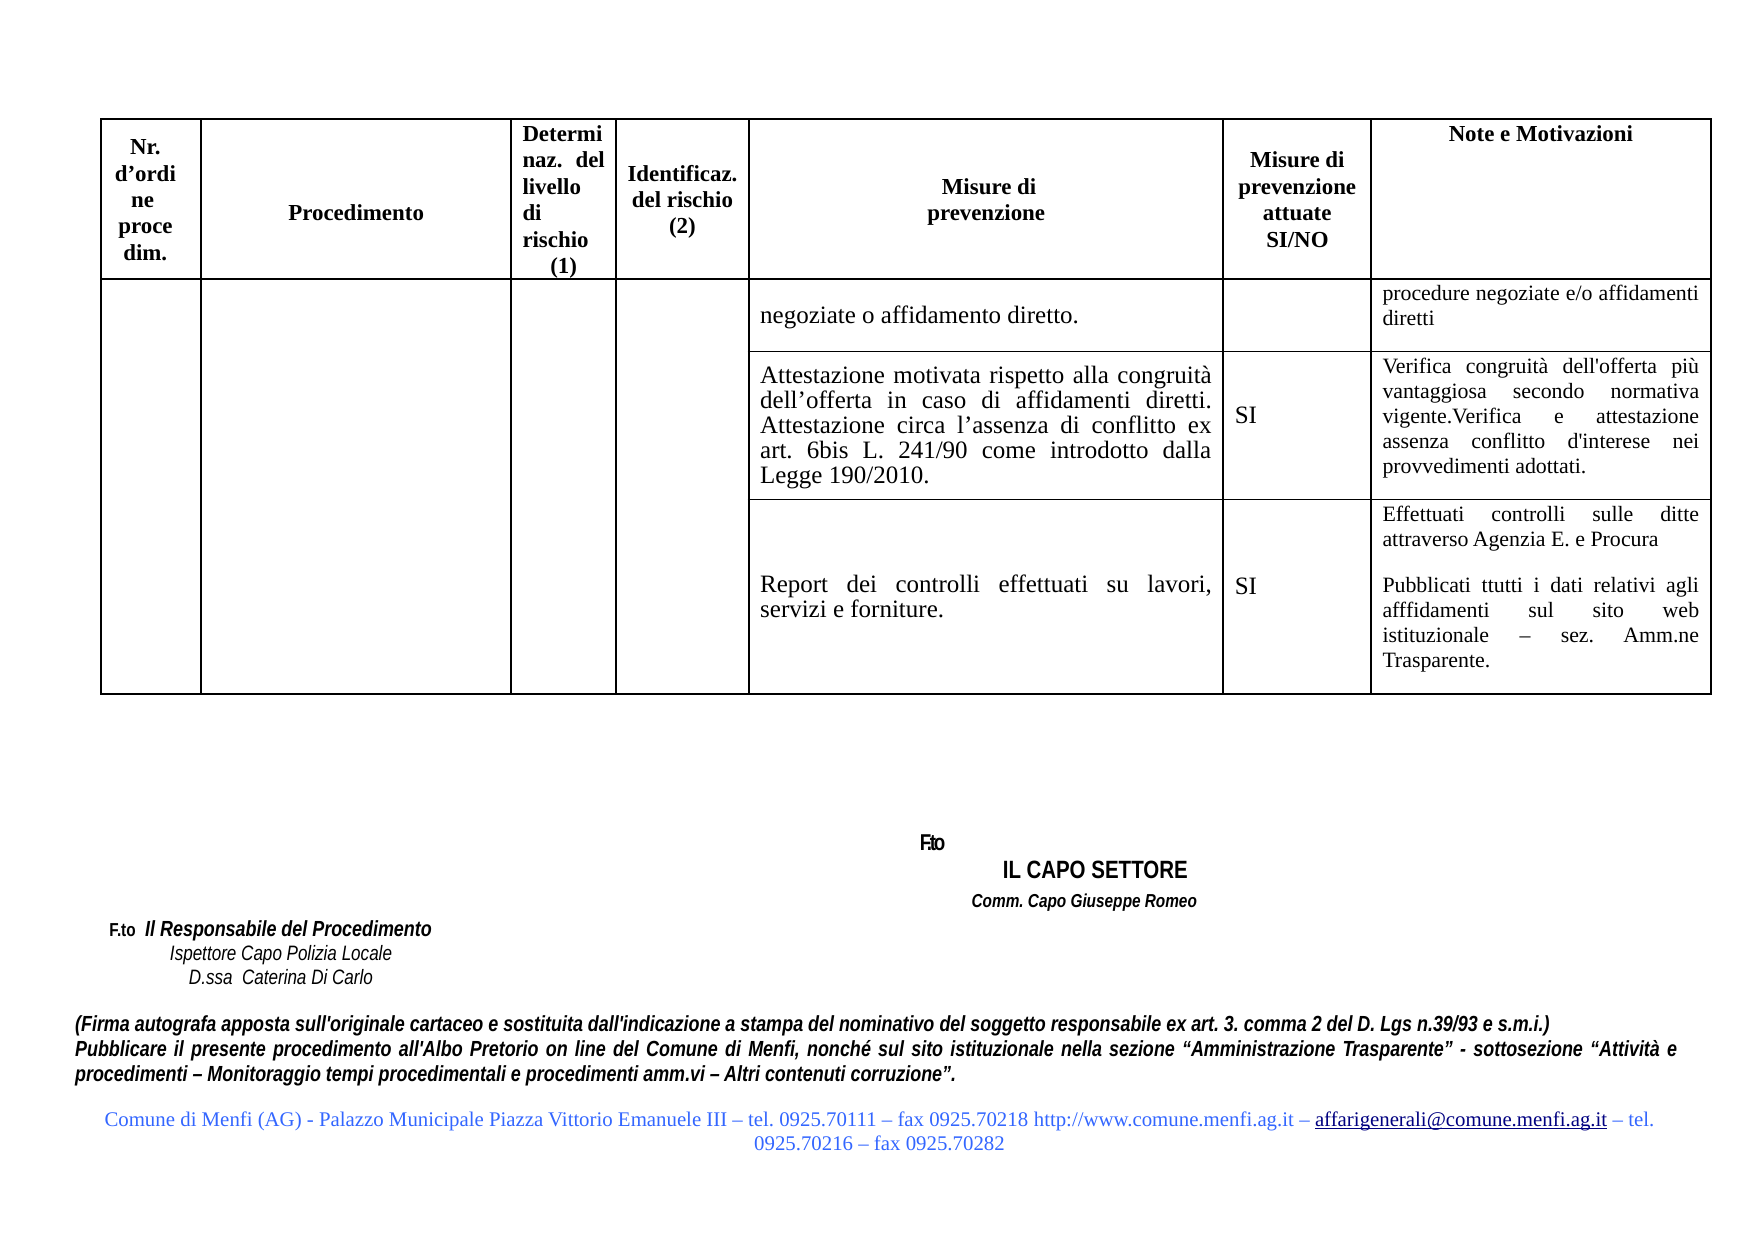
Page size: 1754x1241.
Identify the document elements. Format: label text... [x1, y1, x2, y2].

text Pubblicare il presente procedimento all'Albo Pretorio on line del Comune di Menfi, nonché sul sito istituzionale nella sezione “Amministrazione Trasparente” - sottosezione “Attività e procedimenti – Monitoraggio tempi procedimentali e procedimenti amm.vi – Altri contenuti corruzione”. [75, 1036, 1683, 1086]
text F.to Il Responsabile del Procedimento [75, 913, 1683, 941]
table_header Misure di prevenzione [750, 120, 1222, 278]
text F.to [75, 829, 1683, 855]
table_cell SI [1224, 500, 1370, 693]
text D.ssa Caterina Di Carlo [75, 965, 1683, 989]
table_header Nr. d’ordine procedim. [102, 120, 200, 278]
table_cell procedure negoziate e/o affidamenti diretti [1372, 280, 1710, 351]
table_cell Report dei controlli effettuati su lavori, servizi e forniture. [750, 500, 1222, 693]
table_header Procedimento [202, 120, 510, 278]
text (Firma autografa apposta sull'originale cartaceo e sostituita dall'indicazione a stampa del nominativo del soggetto responsabile ex art. 3. comma 2 del D. Lgs n.39/93 e s.m.i.) [75, 1011, 1683, 1036]
table_cell [512, 280, 615, 693]
table_cell Verifica congruità dell'offerta più vantaggiosa secondo normativa vigente.Verifica e attestazione assenza conflitto d'interese nei provvedimenti adottati. [1372, 352, 1710, 499]
text IL CAPO SETTORE [75, 855, 1683, 884]
table_header Note e Motivazioni [1372, 120, 1710, 278]
text Ispettore Capo Polizia Locale [75, 941, 1683, 965]
table_header Determinaz. del livello di rischio (1) [512, 120, 615, 278]
table_cell negoziate o affidamento diretto. [750, 280, 1222, 351]
table_header Identificaz. del rischio (2) [617, 120, 748, 278]
table_header Misure di prevenzione attuate SI/NO [1224, 120, 1370, 278]
table_cell [1224, 280, 1370, 351]
text Comm. Capo Giuseppe Romeo [75, 884, 1683, 913]
table_cell Effettuati controlli sulle ditte attraverso Agenzia E. e Procura Pubblicati ttutti i dati relativi agli afffidamenti sul sito web istituzionale – sez. Amm.ne Trasparente. [1372, 500, 1710, 693]
table_cell [617, 280, 748, 693]
table_cell [102, 280, 200, 693]
table_cell SI [1224, 352, 1370, 499]
table_cell [202, 280, 510, 693]
table_cell Attestazione motivata rispetto alla congruità dell’offerta in caso di affidamenti diretti. Attestazione circa l’assenza di conflitto ex art. 6bis L. 241/90 come introdotto dalla Legge 190/2010. [750, 352, 1222, 499]
